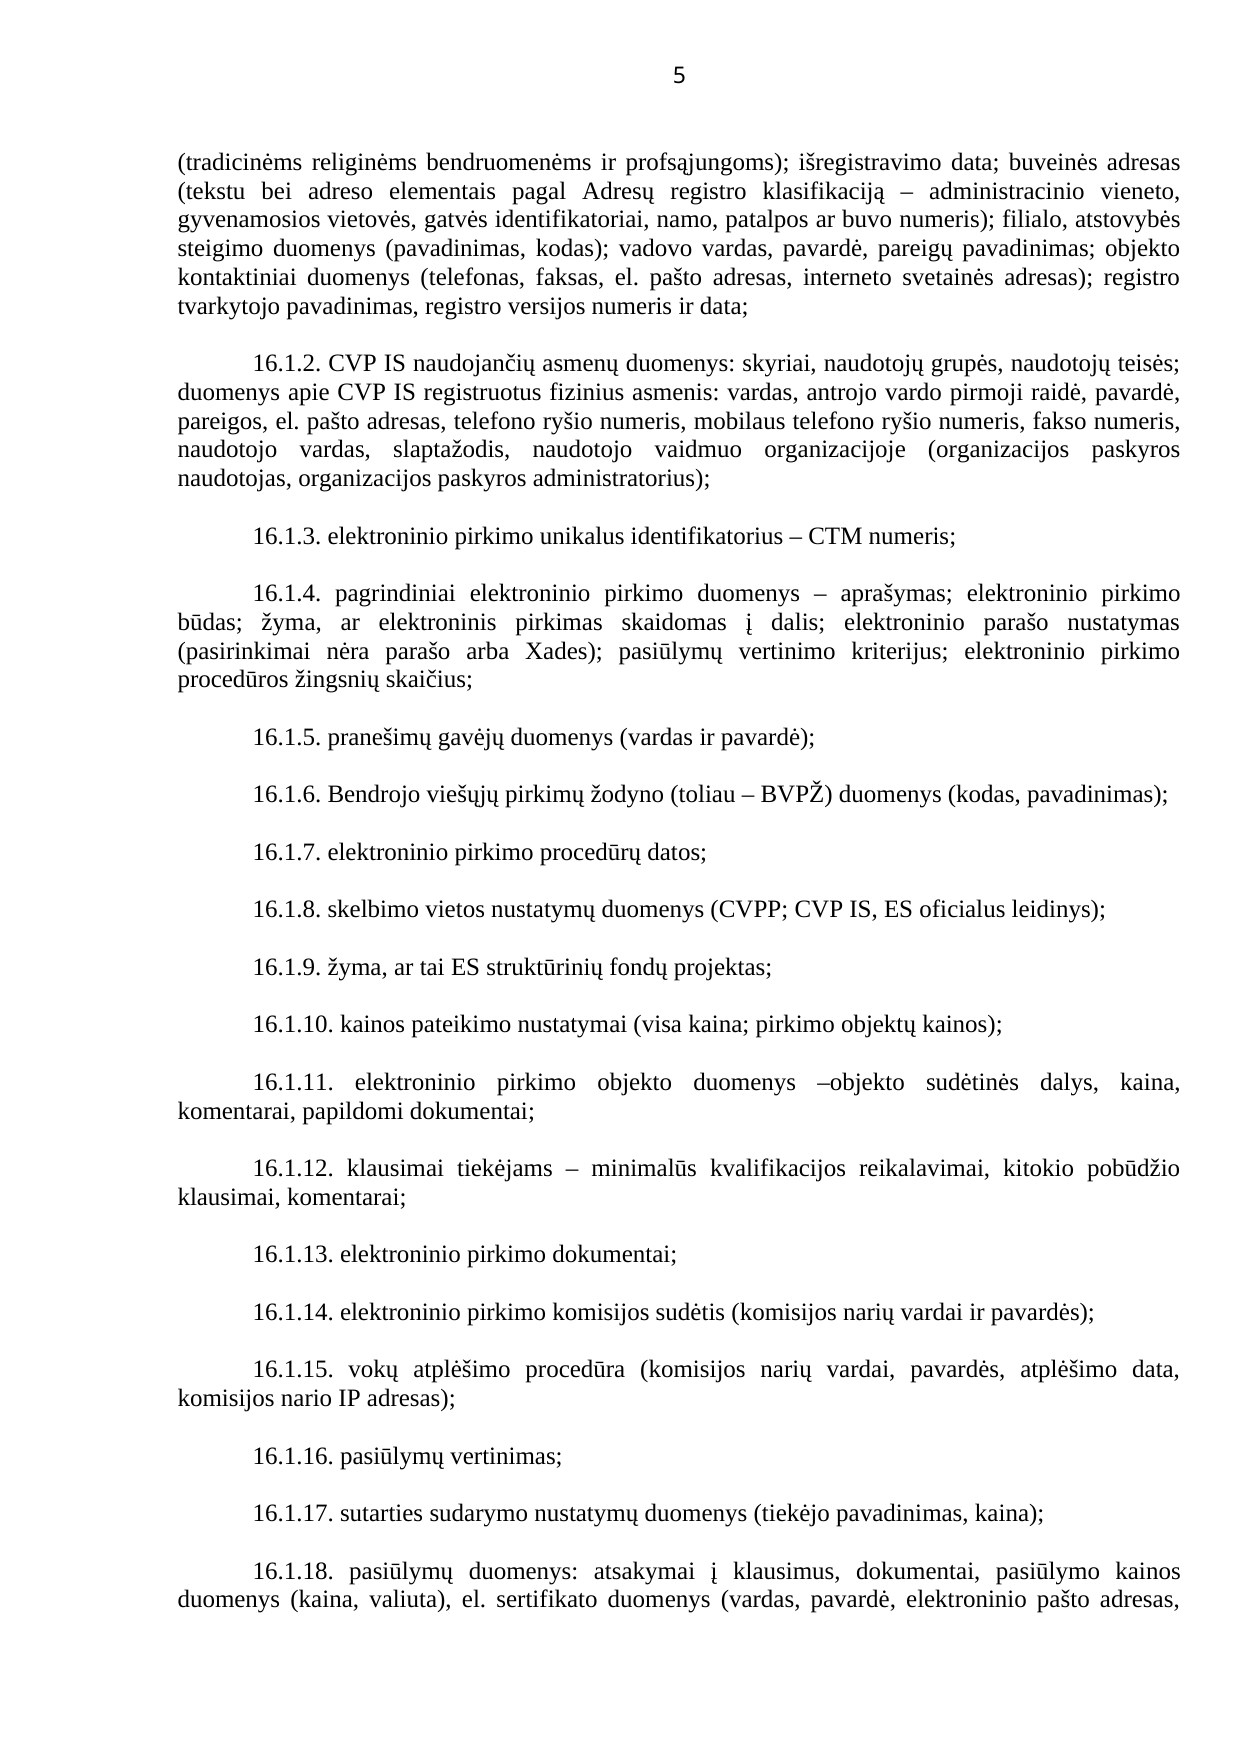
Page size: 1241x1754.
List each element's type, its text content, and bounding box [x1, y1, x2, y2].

text 16.1.8. skelbimo vietos nustatymų duomenys (CVPP; CVP IS, ES oficialus leidinys); [177, 894, 1181, 923]
text 16.1.15. vokų atplėšimo procedūra (komisijos narių vardai, pavardės, atplėšimo data, komisijos nario IP adresas); [177, 1354, 1181, 1412]
text 16.1.17. sutarties sudarymo nustatymų duomenys (tiekėjo pavadinimas, kaina); [177, 1498, 1181, 1527]
text 16.1.3. elektroninio pirkimo unikalus identifikatorius – CTM numeris; [177, 521, 1181, 549]
text 16.1.5. pranešimų gavėjų duomenys (vardas ir pavardė); [177, 722, 1181, 751]
text 16.1.9. žyma, ar tai ES struktūrinių fondų projektas; [177, 952, 1181, 981]
text 16.1.11. elektroninio pirkimo objekto duomenys –objekto sudėtinės dalys, kaina, komentarai, papildomi dokumentai; [177, 1067, 1181, 1124]
text 16.1.13. elektroninio pirkimo dokumentai; [177, 1239, 1181, 1268]
text 16.1.2. CVP IS naudojančių asmenų duomenys: skyriai, naudotojų grupės, naudotojų teisės; duomenys apie CVP IS registruotus fizinius asmenis: vardas, antrojo vardo pirmoji raidė, pavardė, pareigos, el. pašto adresas, telefono ryšio numeris, mobilaus telefono ryšio numeris, fakso numeris, naudotojo vardas, slaptažodis, naudotojo vaidmuo organizacijoje (organizacijos paskyros naudotojas, organizacijos paskyros administratorius); [177, 348, 1181, 492]
text 16.1.12. klausimai tiekėjams – minimalūs kvalifikacijos reikalavimai, kitokio pobūdžio klausimai, komentarai; [177, 1153, 1181, 1211]
text (tradicinėms religinėms bendruomenėms ir profsąjungoms); išregistravimo data; buveinės adresas (tekstu bei adreso elementais pagal Adresų registro klasifikaciją – administracinio vieneto, gyvenamosios vietovės, gatvės identifikatoriai, namo, patalpos ar buvo numeris); filialo, atstovybės steigimo duomenys (pavadinimas, kodas); vadovo vardas, pavardė, pareigų pavadinimas; objekto kontaktiniai duomenys (telefonas, faksas, el. pašto adresas, interneto svetainės adresas); registro tvarkytojo pavadinimas, registro versijos numeris ir data; [177, 147, 1181, 319]
text 16.1.10. kainos pateikimo nustatymai (visa kaina; pirkimo objektų kainos); [177, 1009, 1181, 1038]
text 16.1.16. pasiūlymų vertinimas; [177, 1441, 1181, 1469]
text 16.1.18. pasiūlymų duomenys: atsakymai į klausimus, dokumentai, pasiūlymo kainos duomenys (kaina, valiuta), el. sertifikato duomenys (vardas, pavardė, elektroninio pašto adresas, [177, 1556, 1181, 1613]
text 16.1.14. elektroninio pirkimo komisijos sudėtis (komisijos narių vardai ir pavardės); [177, 1297, 1181, 1326]
text 16.1.6. Bendrojo viešųjų pirkimų žodyno (toliau – BVPŽ) duomenys (kodas, pavadinimas); [177, 779, 1181, 808]
text 16.1.7. elektroninio pirkimo procedūrų datos; [177, 837, 1181, 866]
text 16.1.4. pagrindiniai elektroninio pirkimo duomenys – aprašymas; elektroninio pirkimo būdas; žyma, ar elektroninis pirkimas skaidomas į dalis; elektroninio parašo nustatymas (pasirinkimai nėra parašo arba Xades); pasiūlymų vertinimo kriterijus; elektroninio pirkimo procedūros žingsnių skaičius; [177, 578, 1181, 693]
